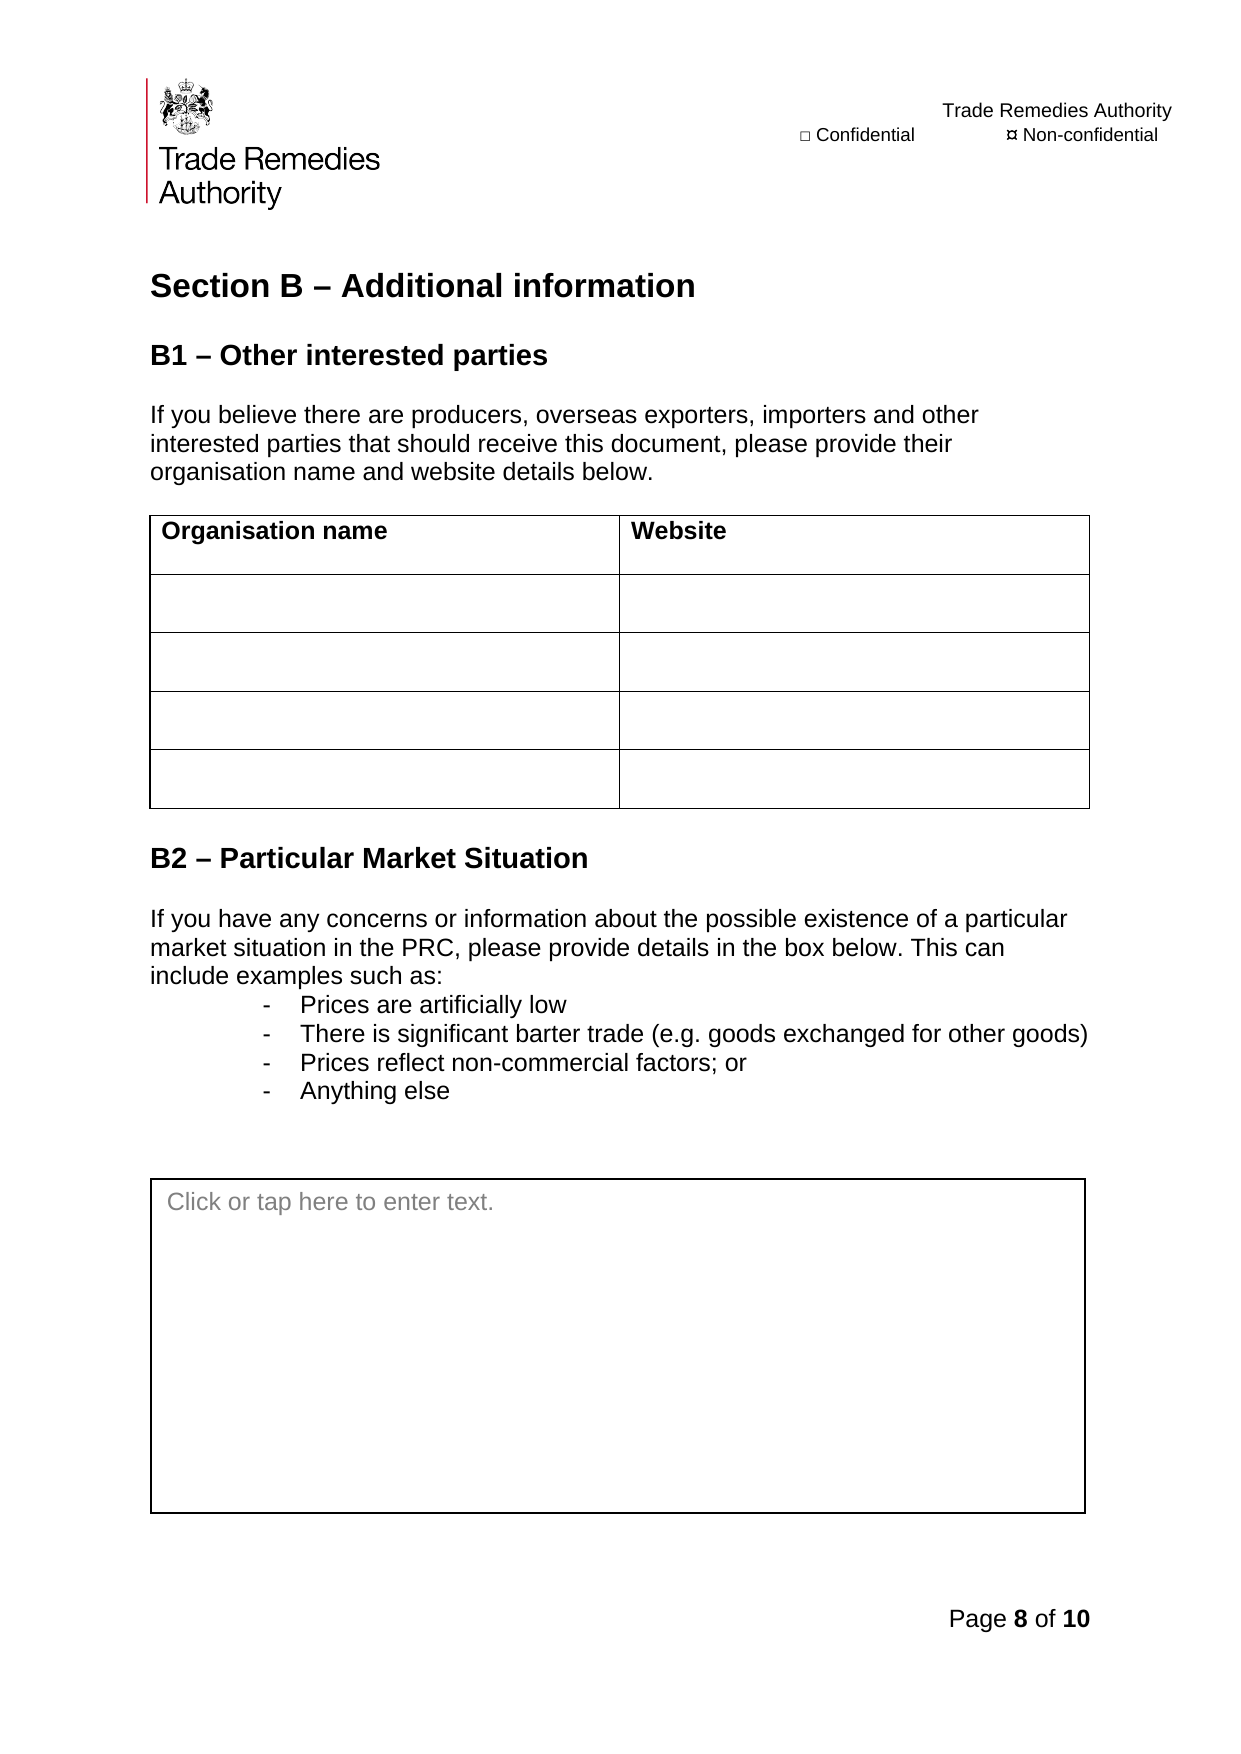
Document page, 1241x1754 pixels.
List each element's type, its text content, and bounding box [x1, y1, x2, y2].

list Prices are artificially low [262, 990, 1090, 1019]
subtitle Section B – Additional information [150, 266, 1090, 305]
table_header Website [620, 516, 1089, 573]
table_header Organisation name [151, 516, 619, 573]
table_cell [151, 692, 619, 749]
subtitle B2 – Particular Market Situation [150, 842, 1090, 875]
table_cell [151, 750, 619, 808]
table_cell [620, 750, 1089, 808]
subtitle B1 – Other interested parties [150, 338, 1090, 371]
list Anything else [262, 1076, 1090, 1105]
text If you believe there are producers, overseas exporters, importers and other interested parties that should receive this document, please provide their organisation name and website details below. [150, 400, 1090, 486]
text If you have any concerns or information about the possible existence of a particular market situation in the PRC, please provide details in the box below. This can include examples such as: [150, 904, 1090, 990]
text Click or tap here to enter text. [167, 1187, 1069, 1216]
table_cell [151, 575, 619, 632]
list There is significant barter trade (e.g. goods exchanged for other goods) [262, 1019, 1090, 1048]
table_cell [620, 692, 1089, 749]
table_cell [620, 633, 1089, 691]
table_cell [620, 575, 1089, 632]
list Prices reflect non-commercial factors; or [262, 1048, 1090, 1076]
table_cell [151, 633, 619, 691]
